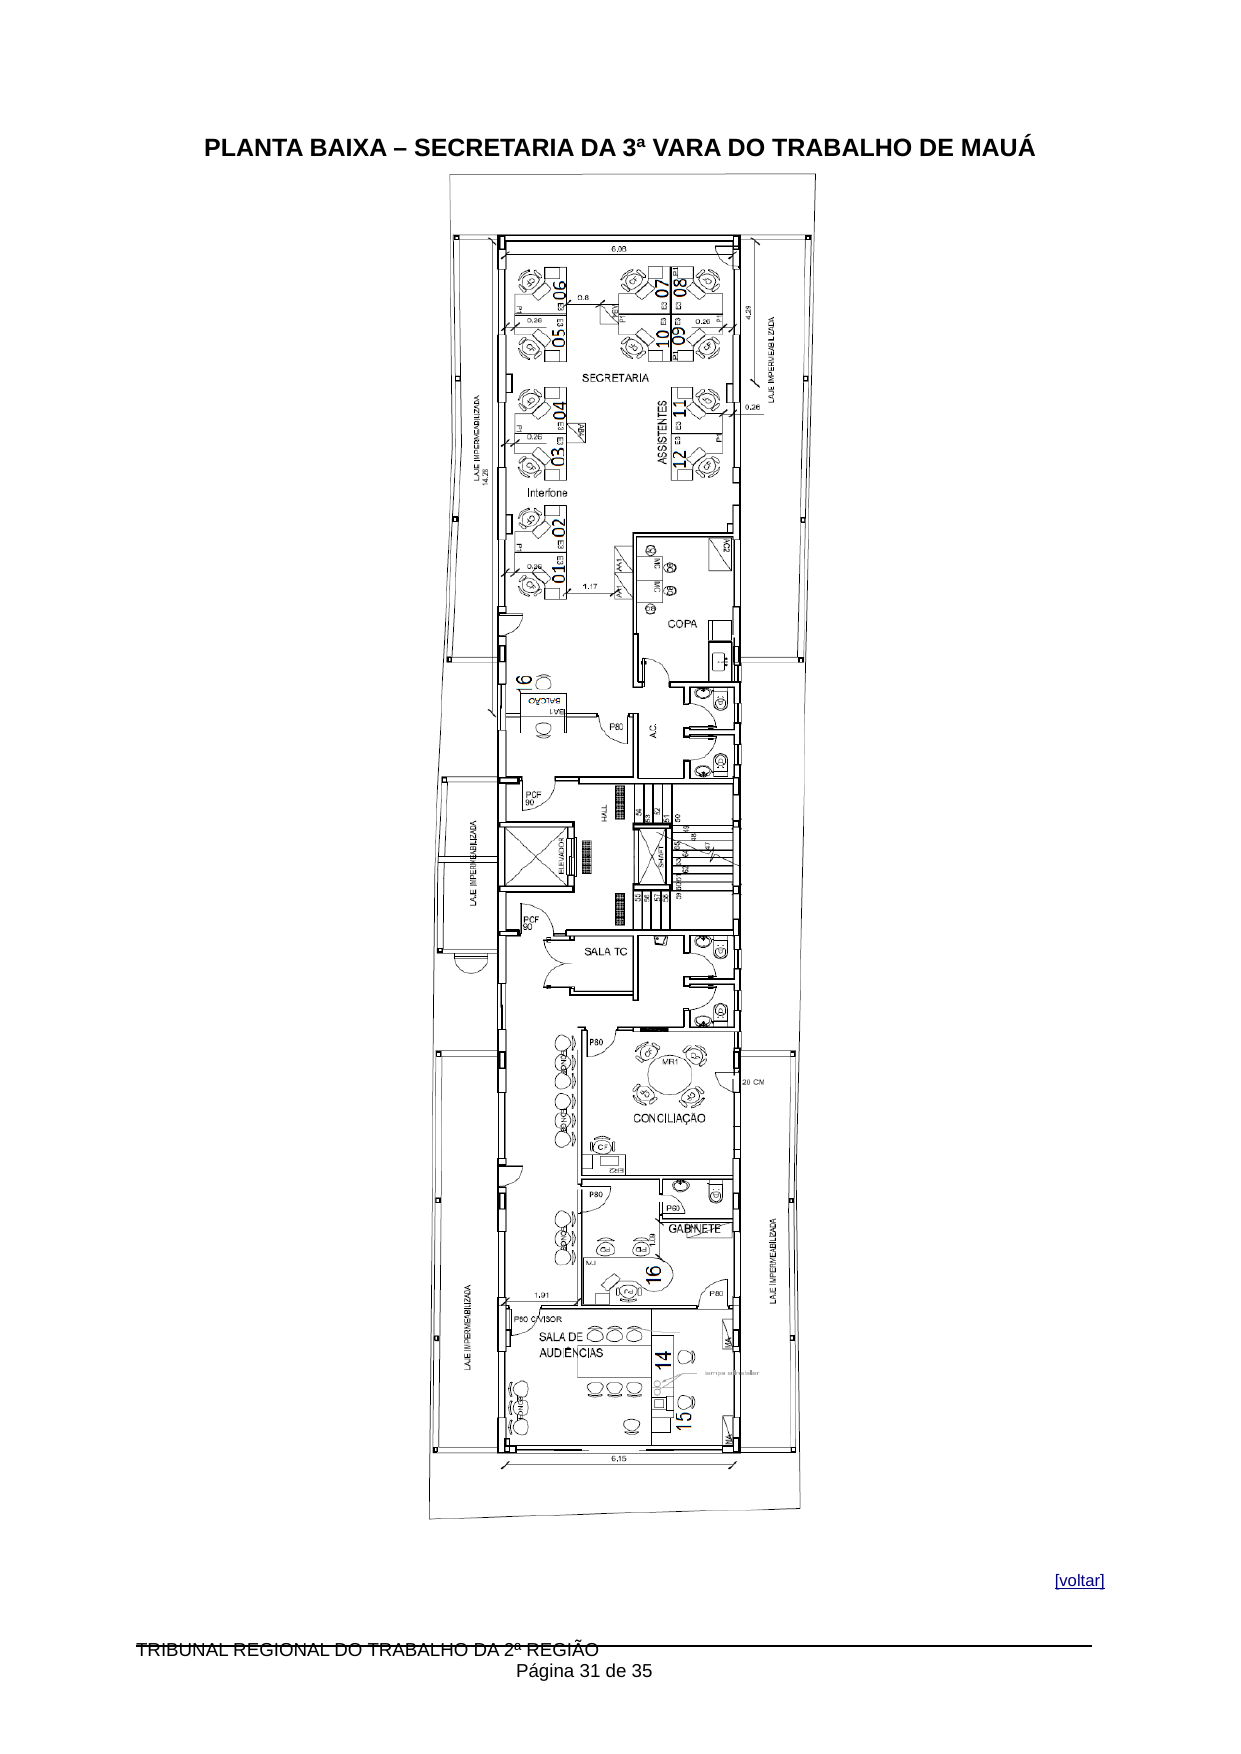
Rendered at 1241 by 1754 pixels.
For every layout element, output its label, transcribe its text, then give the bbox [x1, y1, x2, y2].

picture [421, 170, 819, 1524]
text PLANTA BAIXA – SECRETARIA DA 3ª VARA DO TRABALHO DE MAUÁ [136, 133, 1104, 162]
text io [136, 162, 1104, 191]
text [voltar] [136, 1571, 1104, 1590]
